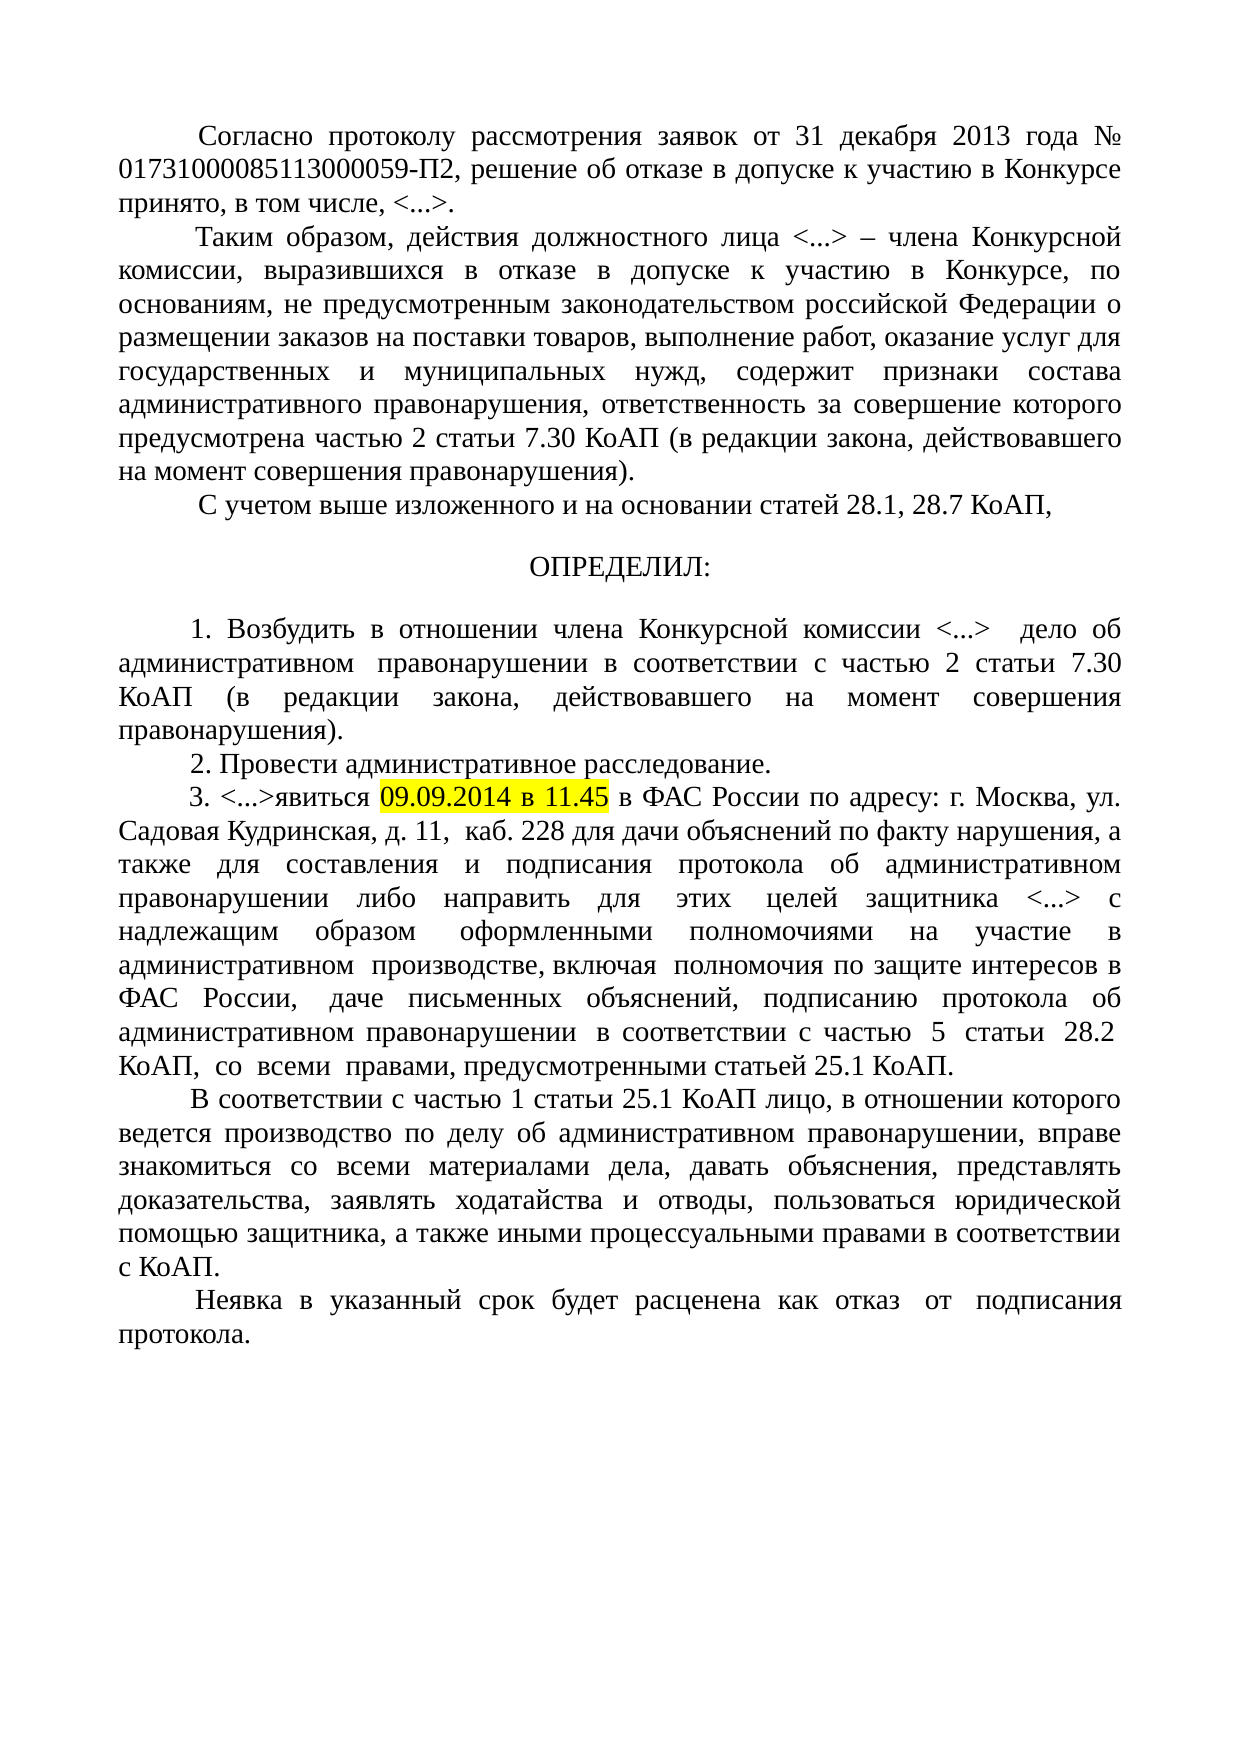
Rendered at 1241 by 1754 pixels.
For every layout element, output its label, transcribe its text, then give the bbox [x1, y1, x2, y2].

text Согласно протоколу рассмотрения заявок от 31 декабря 2013 года № 01731000085113000059-П2, решение об отказе в допуске к участию в Конкурсе принято, в том числе, <...>. [118, 118, 1122, 219]
text ОПРЕДЕЛИЛ: [118, 549, 1122, 583]
text 3. <...>явиться 09.09.2014 в 11.45 в ФАС России по адресу: г. Москва, ул. Садовая Кудринская, д. 11, каб. 228 для дачи объяснений по факту нарушения, а также для составления и подписания протокола об административном правонарушении либо направить для этих целей защитника <...> с надлежащим образом оформленными полномочиями на участие в административном производстве, включая полномочия по защите интересов в ФАС России, даче письменных объяснений, подписанию протокола об административном правонарушении в соответствии с частью 5 статьи 28.2 КоАП, со всеми правами, предусмотренными статьей 25.1 КоАП. [118, 779, 1122, 1081]
text 2. Провести административное расследование. [118, 746, 1122, 779]
text В соответствии с частью 1 статьи 25.1 КоАП лицо, в отношении которого ведется производство по делу об административном правонарушении, вправе знакомиться со всеми материалами дела, давать объяснения, представлять доказательства, заявлять ходатайства и отводы, пользоваться юридической помощью защитника, а также иными процессуальными правами в соответствии с КоАП. [118, 1081, 1122, 1282]
text Таким образом, действия должностного лица <...> – члена Конкурсной комиссии, выразившихся в отказе в допуске к участию в Конкурсе, по основаниям, не предусмотренным законодательством российской Федерации о размещении заказов на поставки товаров, выполнение работ, оказание услуг для государственных и муниципальных нужд, содержит признаки состава административного правонарушения, ответственность за совершение которого предусмотрена частью 2 статьи 7.30 КоАП (в редакции закона, действовавшего на момент совершения правонарушения). [118, 219, 1122, 487]
text Неявка в указанный срок будет расценена как отказ от подписания протокола. [118, 1282, 1122, 1349]
text С учетом выше изложенного и на основании статей 28.1, 28.7 КоАП, [118, 487, 1122, 521]
text 1. Возбудить в отношении члена Конкурсной комиссии <...> дело об административном правонарушении в соответствии c частью 2 статьи 7.30 КоАП (в редакции закона, действовавшего на момент совершения правонарушения). [118, 612, 1122, 746]
